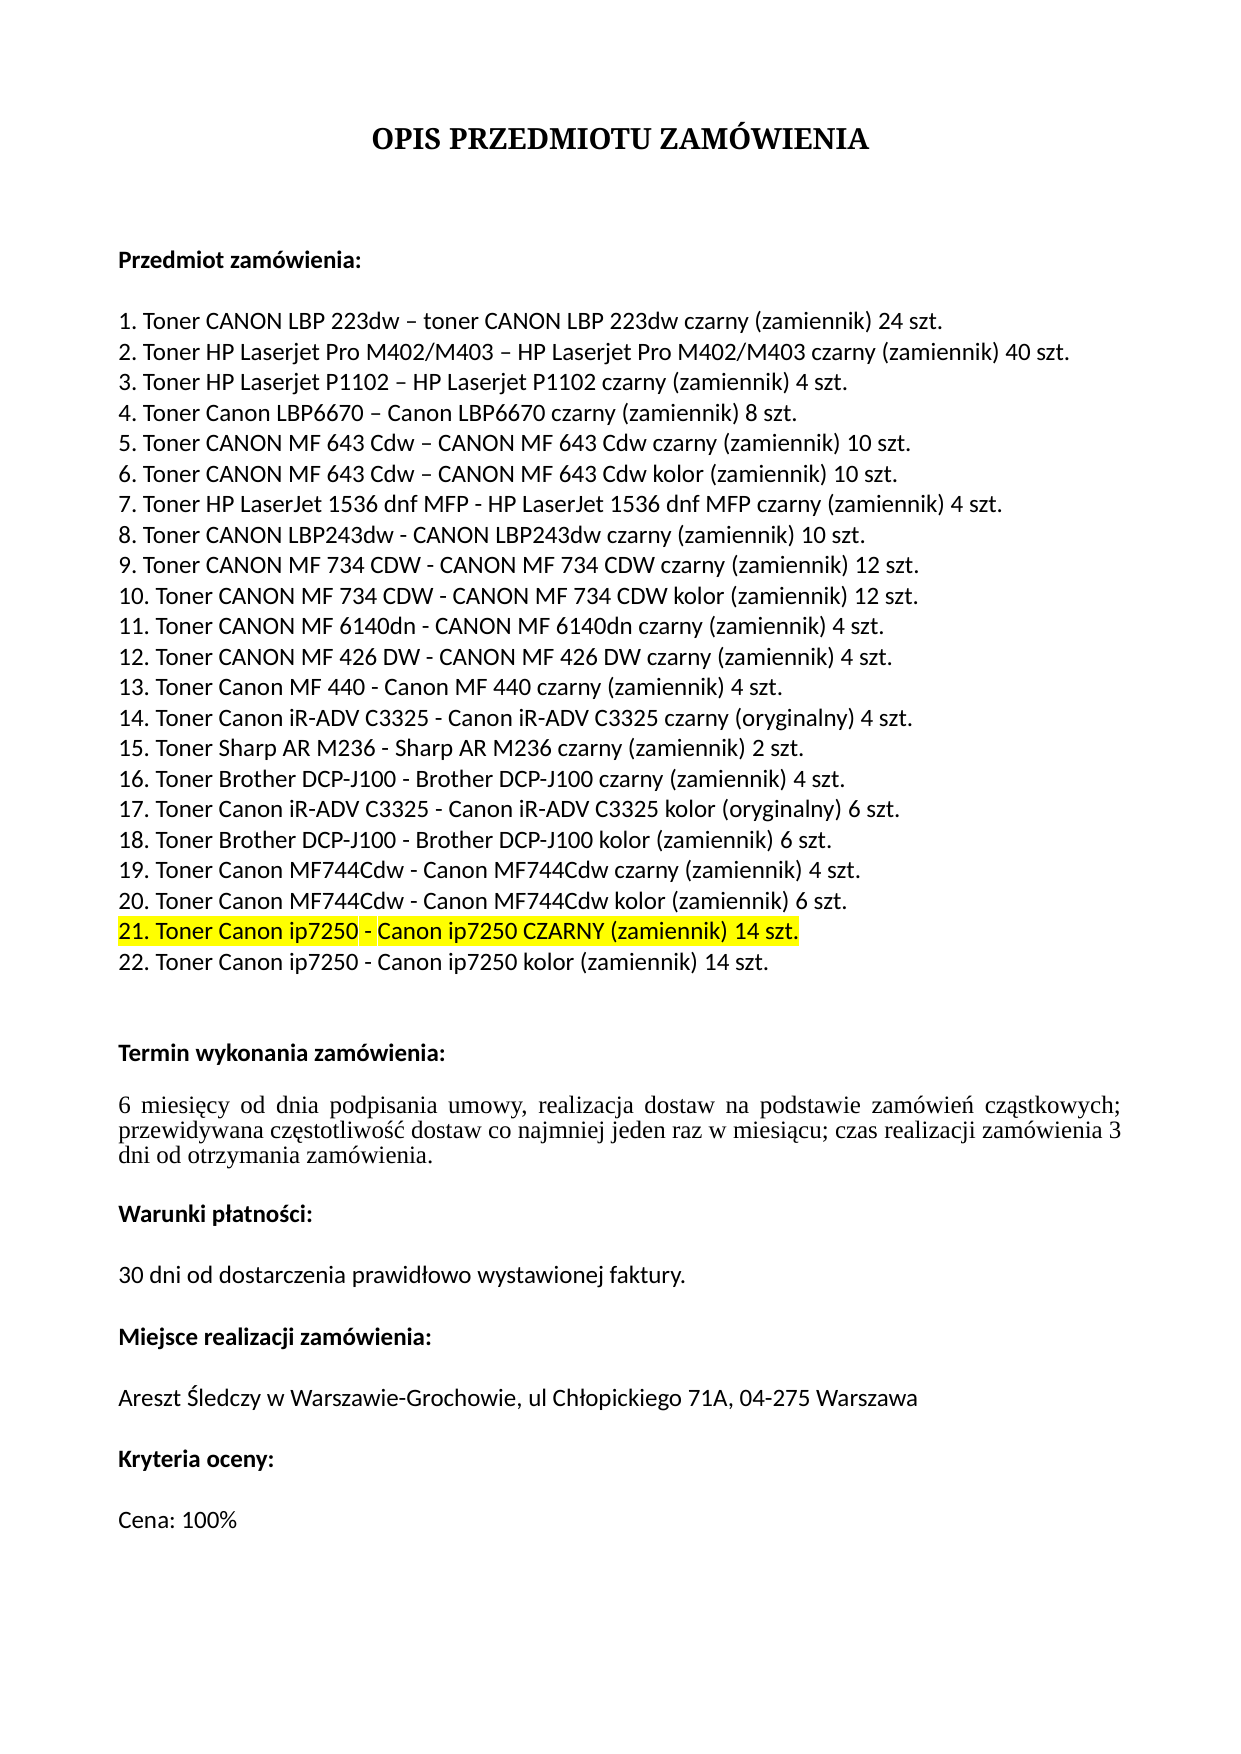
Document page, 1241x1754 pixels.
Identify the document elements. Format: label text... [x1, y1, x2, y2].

text 4. Toner Canon LBP6670 – Canon LBP6670 czarny (zamiennik) 8 szt. [118, 397, 1122, 427]
text 5. Toner CANON MF 643 Cdw – CANON MF 643 Cdw czarny (zamiennik) 10 szt. [118, 427, 1122, 458]
text 13. Toner Canon MF 440 - Canon MF 440 czarny (zamiennik) 4 szt. [118, 671, 1122, 702]
text Przedmiot zamówienia: [118, 244, 1122, 274]
text 6 miesięcy od dnia podpisania umowy, realizacja dostaw na podstawie zamówień cząstkowych; przewidywana częstotliwość dostaw co najmniej jeden raz w miesiącu; czas realizacji zamówienia 3 dni od otrzymania zamówienia. [118, 1093, 1122, 1168]
text 1. Toner CANON LBP 223dw – toner CANON LBP 223dw czarny (zamiennik) 24 szt. [118, 305, 1122, 336]
text OPIS PRZEDMIOTU ZAMÓWIENIA [118, 118, 1122, 158]
text 17. Toner Canon iR-ADV C3325 - Canon iR-ADV C3325 kolor (oryginalny) 6 szt. [118, 793, 1122, 824]
text Kryteria oceny: [118, 1443, 1122, 1473]
text 9. Toner CANON MF 734 CDW - CANON MF 734 CDW czarny (zamiennik) 12 szt. [118, 549, 1122, 580]
text 3. Toner HP Laserjet P1102 – HP Laserjet P1102 czarny (zamiennik) 4 szt. [118, 366, 1122, 397]
text Areszt Śledczy w Warszawie-Grochowie, ul Chłopickiego 71A, 04-275 Warszawa [118, 1382, 1122, 1412]
text 30 dni od dostarczenia prawidłowo wystawionej faktury. [118, 1260, 1122, 1290]
text 11. Toner CANON MF 6140dn - CANON MF 6140dn czarny (zamiennik) 4 szt. [118, 610, 1122, 641]
text 7. Toner HP LaserJet 1536 dnf MFP - HP LaserJet 1536 dnf MFP czarny (zamiennik) 4 szt. [118, 488, 1122, 519]
text 16. Toner Brother DCP-J100 - Brother DCP-J100 czarny (zamiennik) 4 szt. [118, 763, 1122, 793]
text Miejsce realizacji zamówienia: [118, 1321, 1122, 1351]
text 2. Toner HP Laserjet Pro M402/M403 – HP Laserjet Pro M402/M403 czarny (zamiennik) 40 szt. [118, 336, 1122, 366]
text 12. Toner CANON MF 426 DW - CANON MF 426 DW czarny (zamiennik) 4 szt. [118, 641, 1122, 671]
text 22. Toner Canon ip7250 - Canon ip7250 kolor (zamiennik) 14 szt. [118, 946, 1122, 977]
text 6. Toner CANON MF 643 Cdw – CANON MF 643 Cdw kolor (zamiennik) 10 szt. [118, 458, 1122, 488]
text 21. Toner Canon ip7250 - Canon ip7250 CZARNY (zamiennik) 14 szt. [118, 916, 1122, 946]
text 8. Toner CANON LBP243dw - CANON LBP243dw czarny (zamiennik) 10 szt. [118, 519, 1122, 549]
text 15. Toner Sharp AR M236 - Sharp AR M236 czarny (zamiennik) 2 szt. [118, 732, 1122, 763]
text Cena: 100% [118, 1504, 1122, 1534]
text 20. Toner Canon MF744Cdw - Canon MF744Cdw kolor (zamiennik) 6 szt. [118, 885, 1122, 916]
text Termin wykonania zamówienia: [118, 1038, 1122, 1068]
text 19. Toner Canon MF744Cdw - Canon MF744Cdw czarny (zamiennik) 4 szt. [118, 854, 1122, 885]
text 18. Toner Brother DCP-J100 - Brother DCP-J100 kolor (zamiennik) 6 szt. [118, 824, 1122, 854]
text 14. Toner Canon iR-ADV C3325 - Canon iR-ADV C3325 czarny (oryginalny) 4 szt. [118, 702, 1122, 732]
text Warunki płatności: [118, 1199, 1122, 1229]
text 10. Toner CANON MF 734 CDW - CANON MF 734 CDW kolor (zamiennik) 12 szt. [118, 580, 1122, 610]
